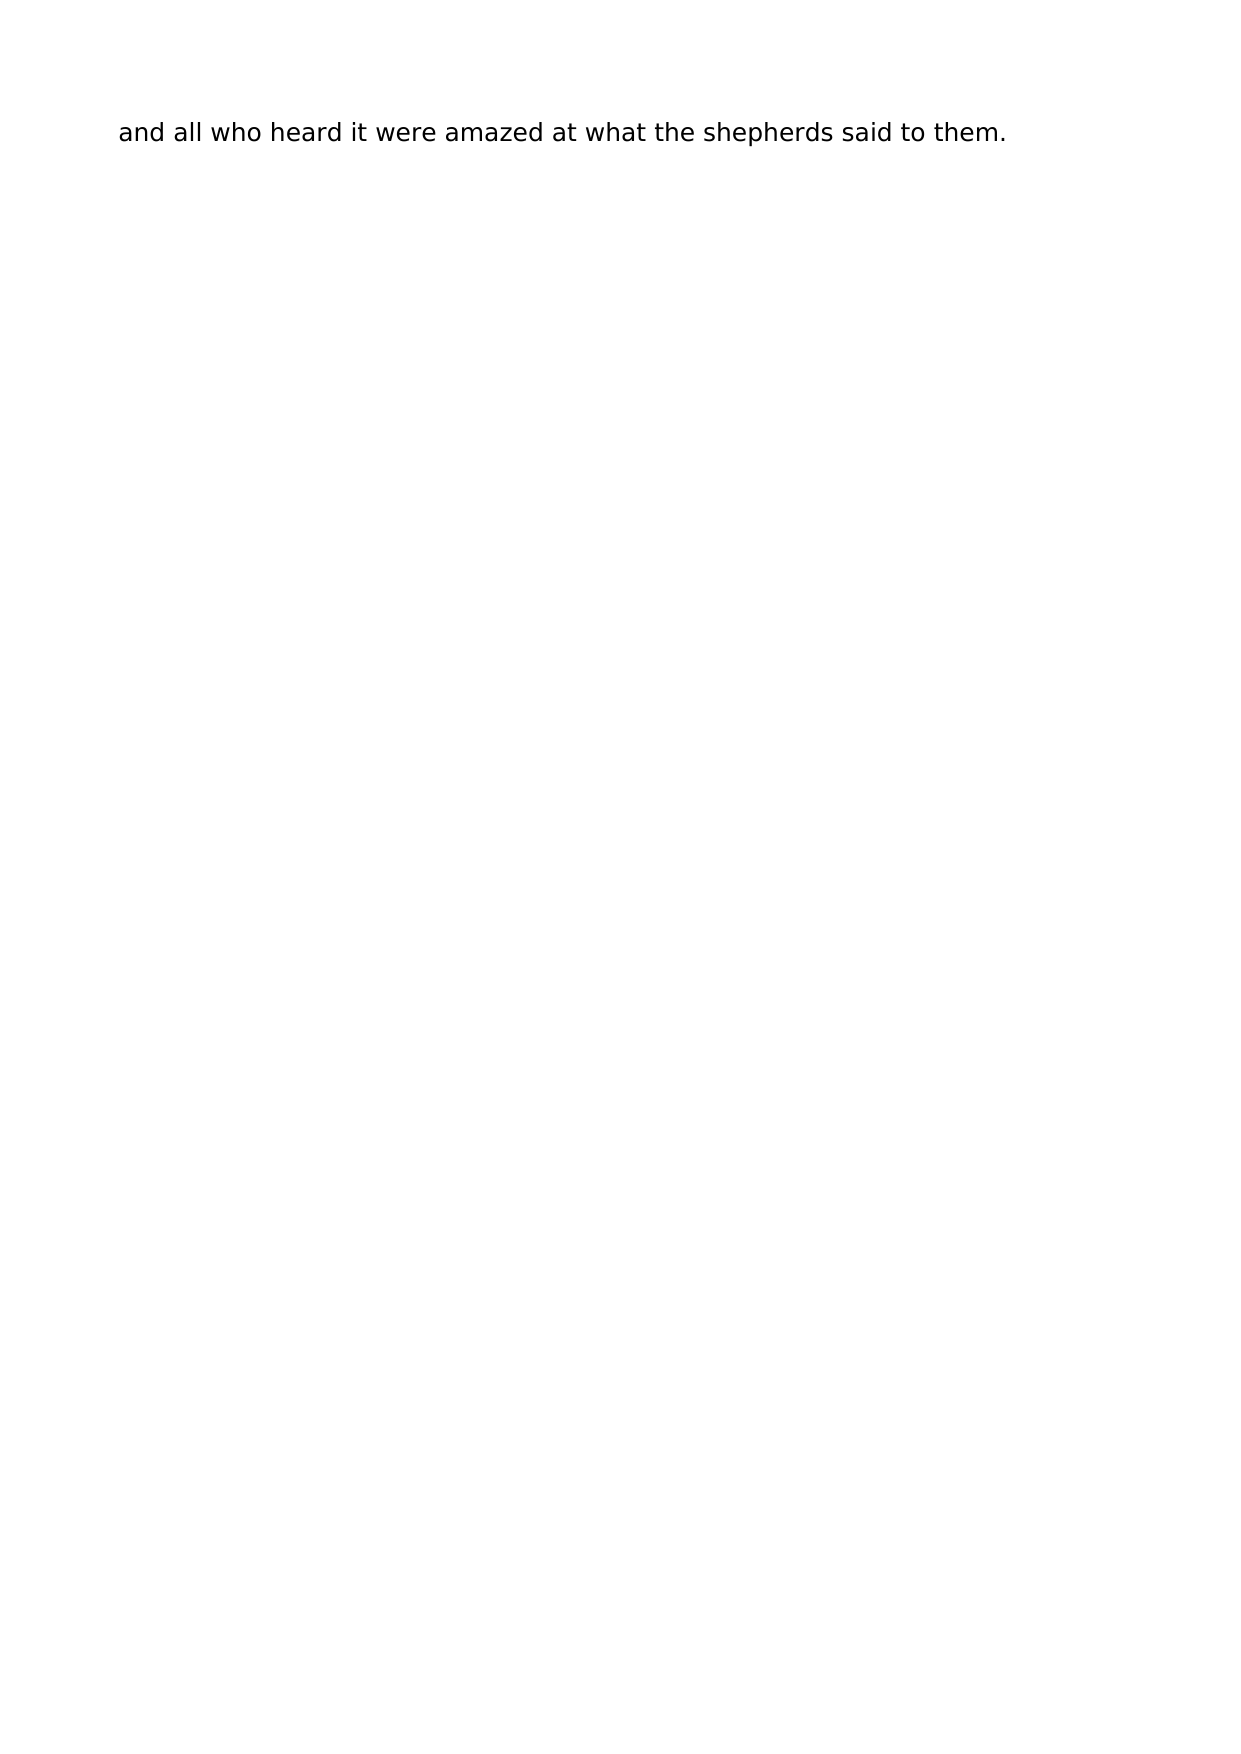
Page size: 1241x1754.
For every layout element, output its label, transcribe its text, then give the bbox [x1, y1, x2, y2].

text and all who heard it were amazed at what the shepherds said to them. [118, 118, 1122, 147]
